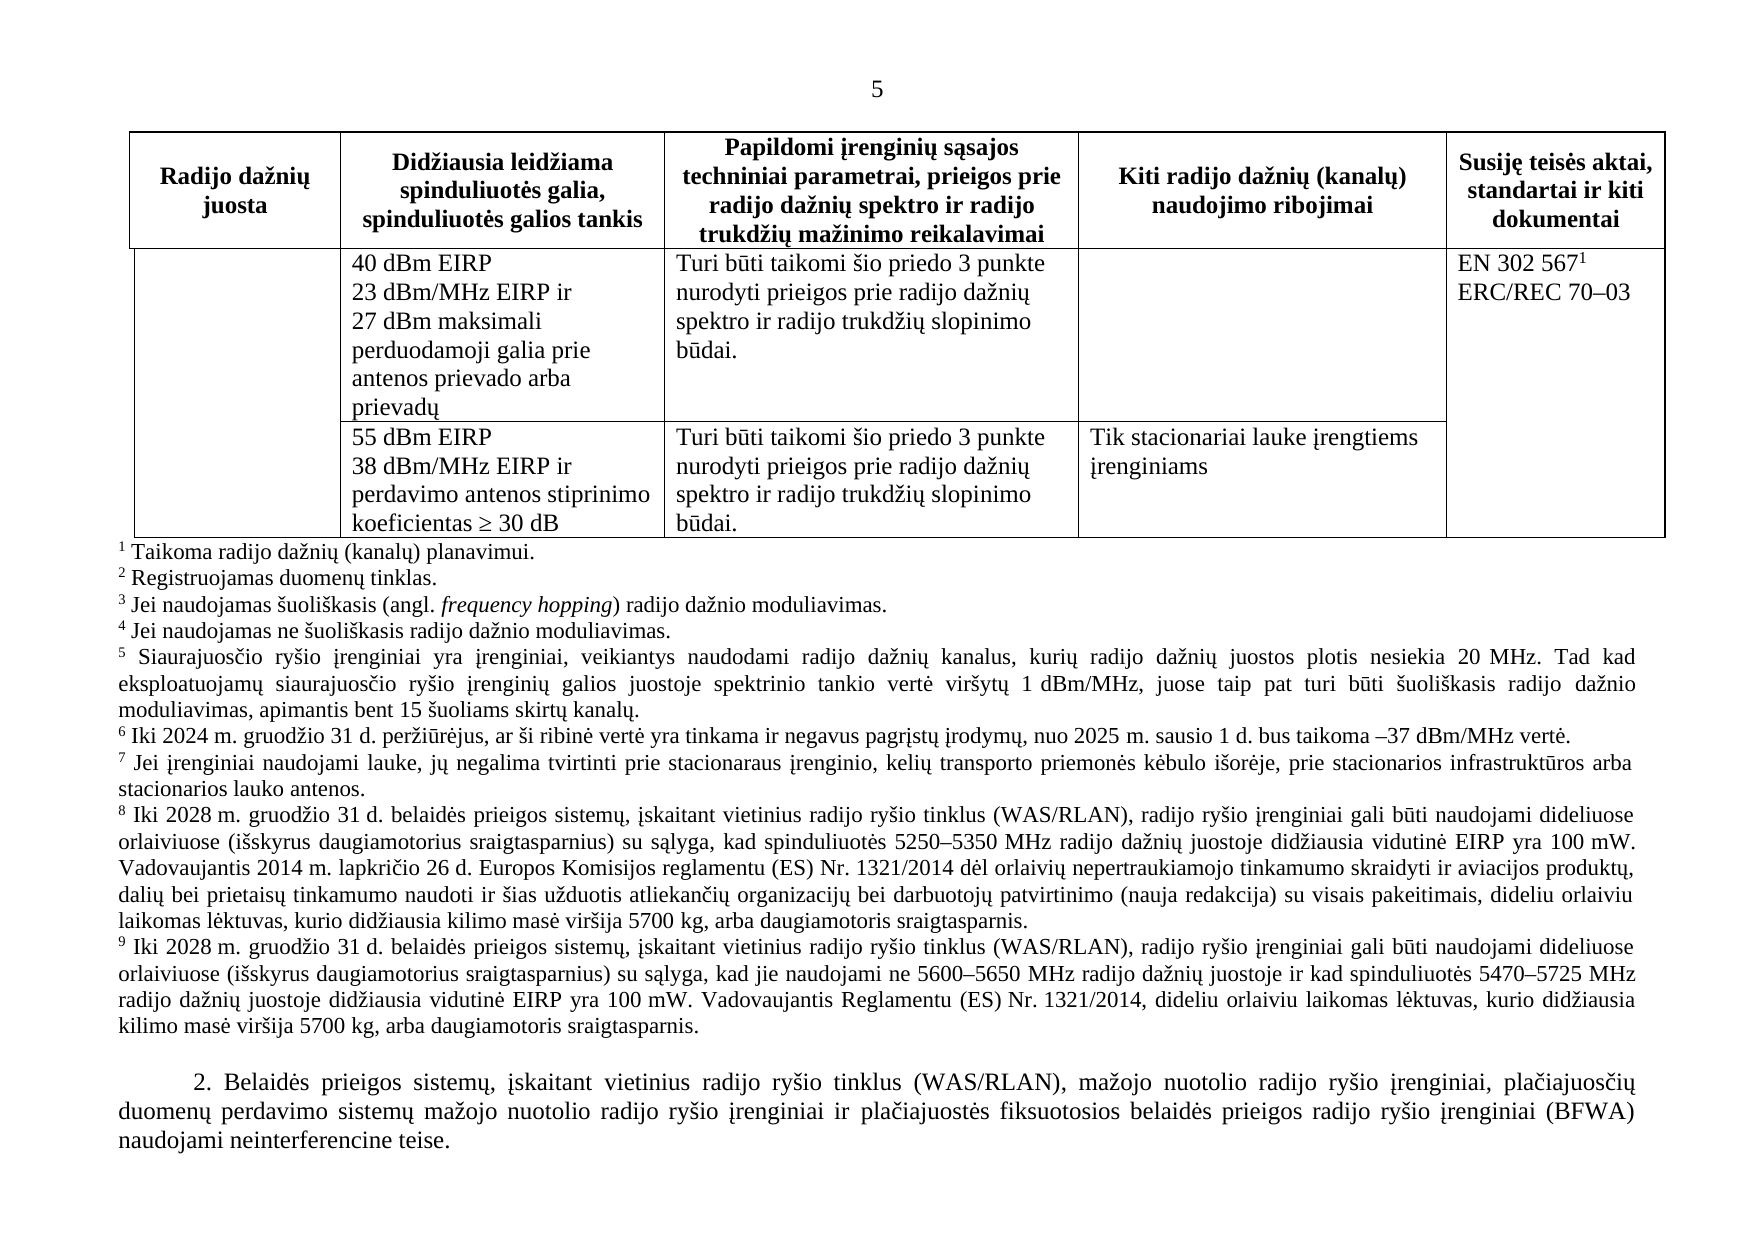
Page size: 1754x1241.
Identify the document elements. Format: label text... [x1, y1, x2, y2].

table_header Didžiausia leidžiama spinduliuotės galia, spinduliuotės galios tankis [341, 133, 664, 247]
text 8 Iki 2028 m. gruodžio 31 d. belaidės prieigos sistemų, įskaitant vietinius radijo ryšio tinklus (WAS/RLAN), radijo ryšio įrenginiai gali būti naudojami dideliuose orlaiviuose (išskyrus daugiamotorius sraigtasparnius) su sąlyga, kad spinduliuotės 5250–5350 MHz radijo dažnių juostoje didžiausia vidutinė EIRP yra 100 mW. Vadovaujantis 2014 m. lapkričio 26 d. Europos Komisijos reglamentu (ES) Nr. 1321/2014 dėl orlaivių nepertraukiamojo tinkamumo skraidyti ir aviacijos produktų, dalių bei prietaisų tinkamumo naudoti ir šias užduotis atliekančių organizacijų bei darbuotojų patvirtinimo (nauja redakcija) su visais pakeitimais, dideliu orlaiviu laikomas lėktuvas, kurio didžiausia kilimo masė viršija 5700 kg, arba daugiamotoris sraigtasparnis. [118, 802, 1636, 933]
table_header Kiti radijo dažnių (kanalų) naudojimo ribojimai [1079, 133, 1446, 247]
table_cell 55 dBm EIRP 38 dBm/MHz EIRP ir perdavimo antenos stiprinimo koeficientas ≥ 30 dB [341, 422, 664, 537]
table_cell Turi būti taikomi šio priedo 3 punkte nurodyti prieigos prie radijo dažnių spektro ir radijo trukdžių slopinimo būdai. [665, 422, 1078, 537]
table_cell [1079, 249, 1446, 421]
text 9 Iki 2028 m. gruodžio 31 d. belaidės prieigos sistemų, įskaitant vietinius radijo ryšio tinklus (WAS/RLAN), radijo ryšio įrenginiai gali būti naudojami dideliuose orlaiviuose (išskyrus daugiamotorius sraigtasparnius) su sąlyga, kad jie naudojami ne 5600–5650 MHz radijo dažnių juostoje ir kad spinduliuotės 5470–5725 MHz radijo dažnių juostoje didžiausia vidutinė EIRP yra 100 mW. Vadovaujantis Reglamentu (ES) Nr. 1321/2014, dideliu orlaiviu laikomas lėktuvas, kurio didžiausia kilimo masė viršija 5700 kg, arba daugiamotoris sraigtasparnis. [118, 933, 1636, 1039]
text 7 Jei įrenginiai naudojami lauke, jų negalima tvirtinti prie stacionaraus įrenginio, kelių transporto priemonės kėbulo išorėje, prie stacionarios infrastruktūros arba stacionarios lauko antenos. [118, 749, 1636, 802]
table_cell 40 dBm EIRP 23 dBm/MHz EIRP ir 27 dBm maksimali perduodamoji galia prie antenos prievado arba prievadų [341, 249, 664, 421]
text 3 Jei naudojamas šuoliškasis (angl. frequency hopping) radijo dažnio moduliavimas. [118, 591, 1636, 617]
table_cell [135, 249, 340, 537]
table_cell EN 302 5671 ERC/REC 70–03 [1447, 249, 1664, 537]
text 6 Iki 2024 m. gruodžio 31 d. peržiūrėjus, ar ši ribinė vertė yra tinkama ir negavus pagrįstų įrodymų, nuo 2025 m. sausio 1 d. bus taikoma –37 dBm/MHz vertė. [118, 722, 1636, 749]
text 2. Belaidės prieigos sistemų, įskaitant vietinius radijo ryšio tinklus (WAS/RLAN), mažojo nuotolio radijo ryšio įrenginiai, plačiajuosčių duomenų perdavimo sistemų mažojo nuotolio radijo ryšio įrenginiai ir plačiajuostės fiksuotosios belaidės prieigos radijo ryšio įrenginiai (BFWA) naudojami neinterferencine teise. [118, 1067, 1636, 1154]
text 5 Siaurajuosčio ryšio įrenginiai yra įrenginiai, veikiantys naudodami radijo dažnių kanalus, kurių radijo dažnių juostos plotis nesiekia 20 MHz. Tad kad eksploatuojamų siaurajuosčio ryšio įrenginių galios juostoje spektrinio tankio vertė viršytų 1 dBm/MHz, juose taip pat turi būti šuoliškasis radijo dažnio moduliavimas, apimantis bent 15 šuoliams skirtų kanalų. [118, 643, 1636, 722]
table_cell Tik stacionariai lauke įrengtiems įrenginiams [1079, 422, 1446, 537]
text 4 Jei naudojamas ne šuoliškasis radijo dažnio moduliavimas. [118, 617, 1636, 643]
table_header Susiję teisės aktai, standartai ir kiti dokumentai [1447, 133, 1664, 247]
table_header Papildomi įrenginių sąsajos techniniai parametrai, prieigos prie radijo dažnių spektro ir radijo trukdžių mažinimo reikalavimai [665, 133, 1078, 247]
table_cell [129, 249, 134, 421]
text 2 Registruojamas duomenų tinklas. [118, 564, 1636, 591]
table_cell [129, 421, 134, 537]
table_cell Turi būti taikomi šio priedo 3 punkte nurodyti prieigos prie radijo dažnių spektro ir radijo trukdžių slopinimo būdai. [665, 249, 1078, 421]
text 1 Taikoma radijo dažnių (kanalų) planavimui. [118, 538, 1636, 564]
table_header Radijo dažnių juosta [130, 133, 340, 247]
